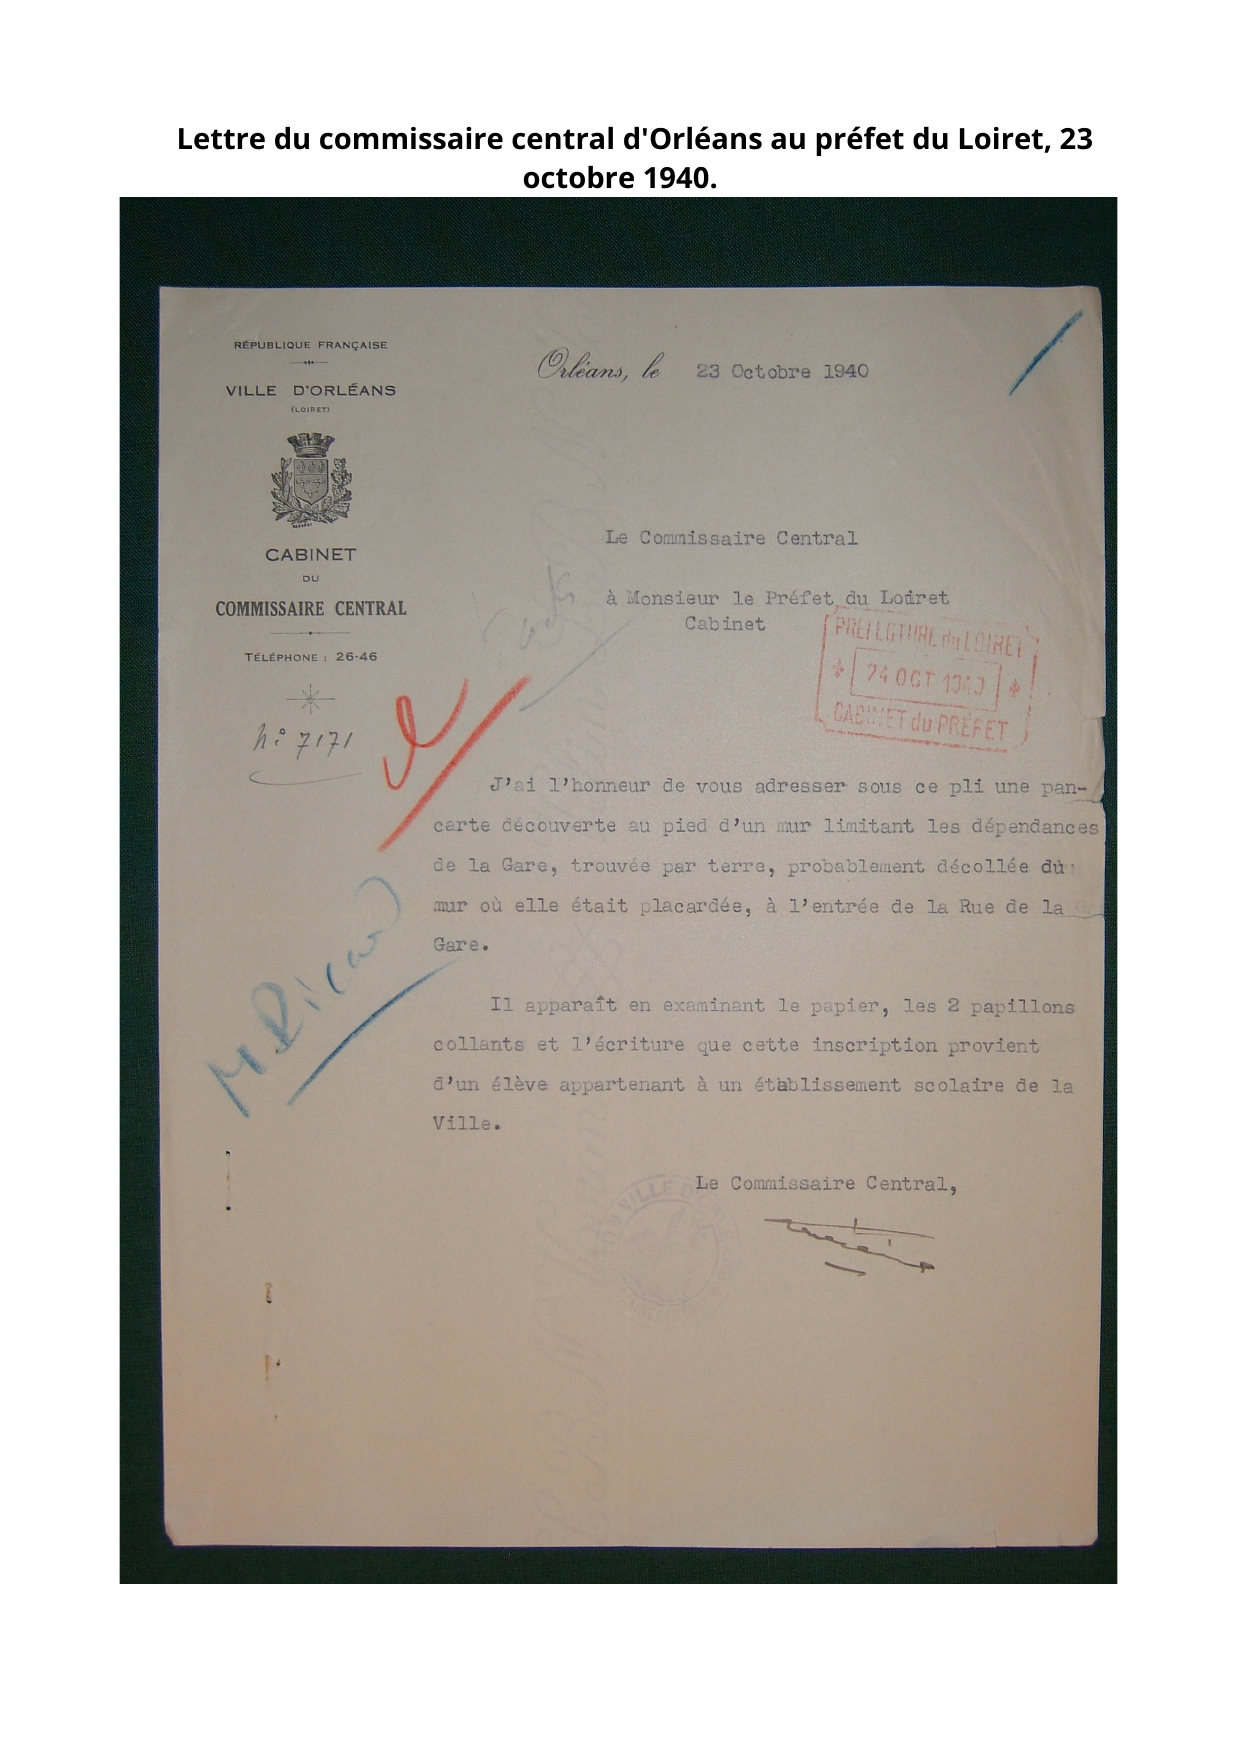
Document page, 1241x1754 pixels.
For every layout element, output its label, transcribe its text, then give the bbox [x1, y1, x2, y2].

picture [119, 197, 1118, 1584]
text Lettre du commissaire central d'Orléans au préfet du Loiret, 23 octobre 1940. [118, 118, 1122, 197]
